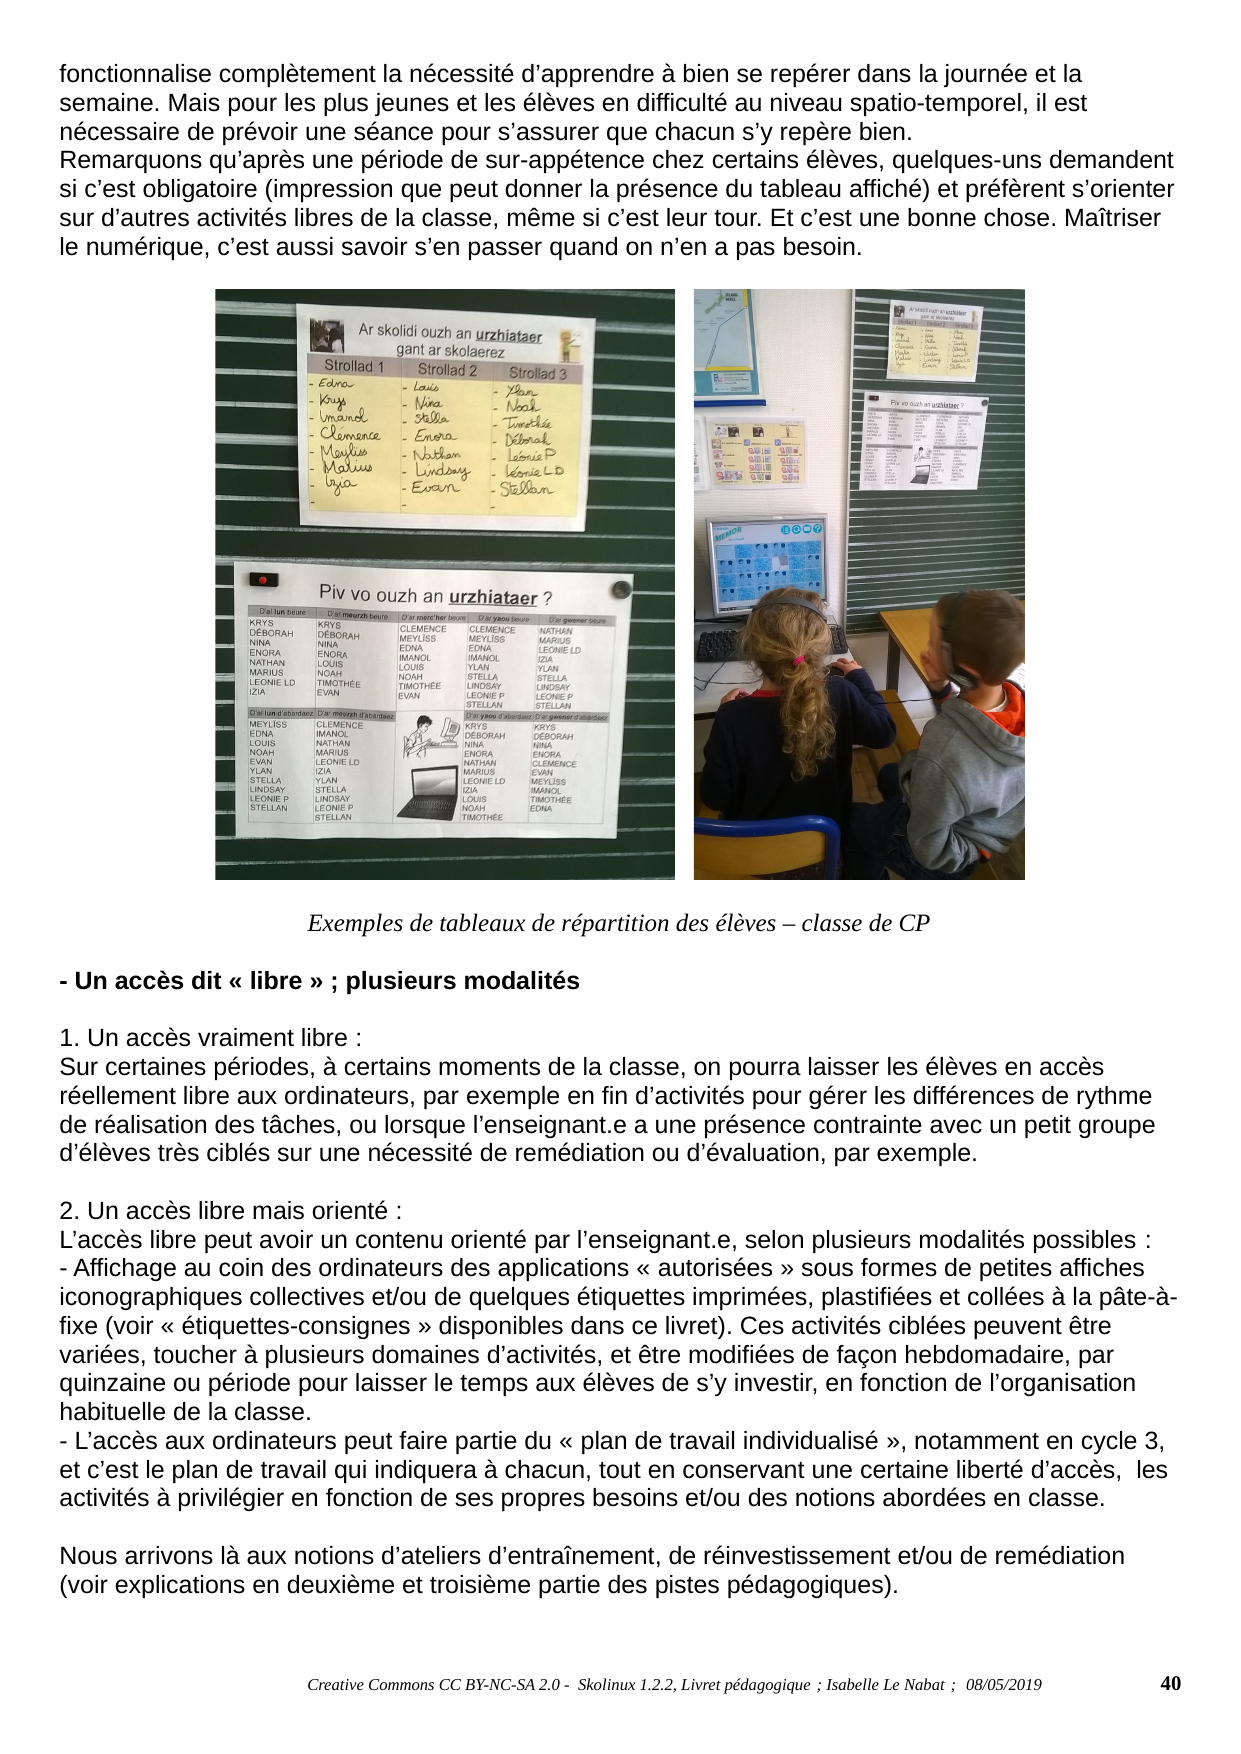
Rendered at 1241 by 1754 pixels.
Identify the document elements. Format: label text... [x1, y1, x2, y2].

text 1. Un accès vraiment libre : [59, 1023, 1181, 1052]
text Remarquons qu’après une période de sur-appétence chez certains élèves, quelques-uns demandent si c’est obligatoire (impression que peut donner la présence du tableau affiché) et préfèrent s’orienter sur d’autres activités libres de la classe, même si c’est leur tour. Et c’est une bonne chose. Maîtriser le numérique, c’est aussi savoir s’en passer quand on n’en a pas besoin. [59, 145, 1181, 260]
text Sur certaines périodes, à certains moments de la classe, on pourra laisser les élèves en accès réellement libre aux ordinateurs, par exemple en fin d’activités pour gérer les différences de rythme de réalisation des tâches, ou lorsque l’enseignant.e a une présence contrainte avec un petit groupe d’élèves très ciblés sur une nécessité de remédiation ou d’évaluation, par exemple. [59, 1052, 1181, 1167]
picture [693, 289, 1025, 880]
text - Un accès dit « libre » ; plusieurs modalités [59, 966, 1181, 994]
text Nous arrivons là aux notions d’ateliers d’entraînement, de réinvestissement et/ou de remédiation (voir explications en deuxième et troisième partie des pistes pédagogiques). [59, 1541, 1181, 1598]
text L’accès libre peut avoir un contenu orienté par l’enseignant.e, selon plusieurs modalités possibles : [59, 1224, 1181, 1253]
picture [215, 289, 675, 880]
text fonctionnalise complètement la nécessité d’apprendre à bien se repérer dans la journée et la semaine. Mais pour les plus jeunes et les élèves en difficulté au niveau spatio-temporel, il est nécessaire de prévoir une séance pour s’assurer que chacun s’y repère bien. [59, 59, 1181, 145]
text Exemples de tableaux de répartition des élèves – classe de CP [59, 908, 1181, 937]
text - Affichage au coin des ordinateurs des applications « autorisées » sous formes de petites affiches iconographiques collectives et/ou de quelques étiquettes imprimées, plastifiées et collées à la pâte-à-fixe (voir « étiquettes-consignes » disponibles dans ce livret). Ces activités ciblées peuvent être variées, toucher à plusieurs domaines d’activités, et être modifiées de façon hebdomadaire, par quinzaine ou période pour laisser le temps aux élèves de s’y investir, en fonction de l’organisation habituelle de la classe. [59, 1253, 1181, 1426]
text - L’accès aux ordinateurs peut faire partie du « plan de travail individualisé », notamment en cycle 3, et c’est le plan de travail qui indiquera à chacun, tout en conservant une certaine liberté d’accès, les activités à privilégier en fonction de ses propres besoins et/ou des notions abordées en classe. [59, 1426, 1181, 1512]
text 2. Un accès libre mais orienté : [59, 1196, 1181, 1224]
